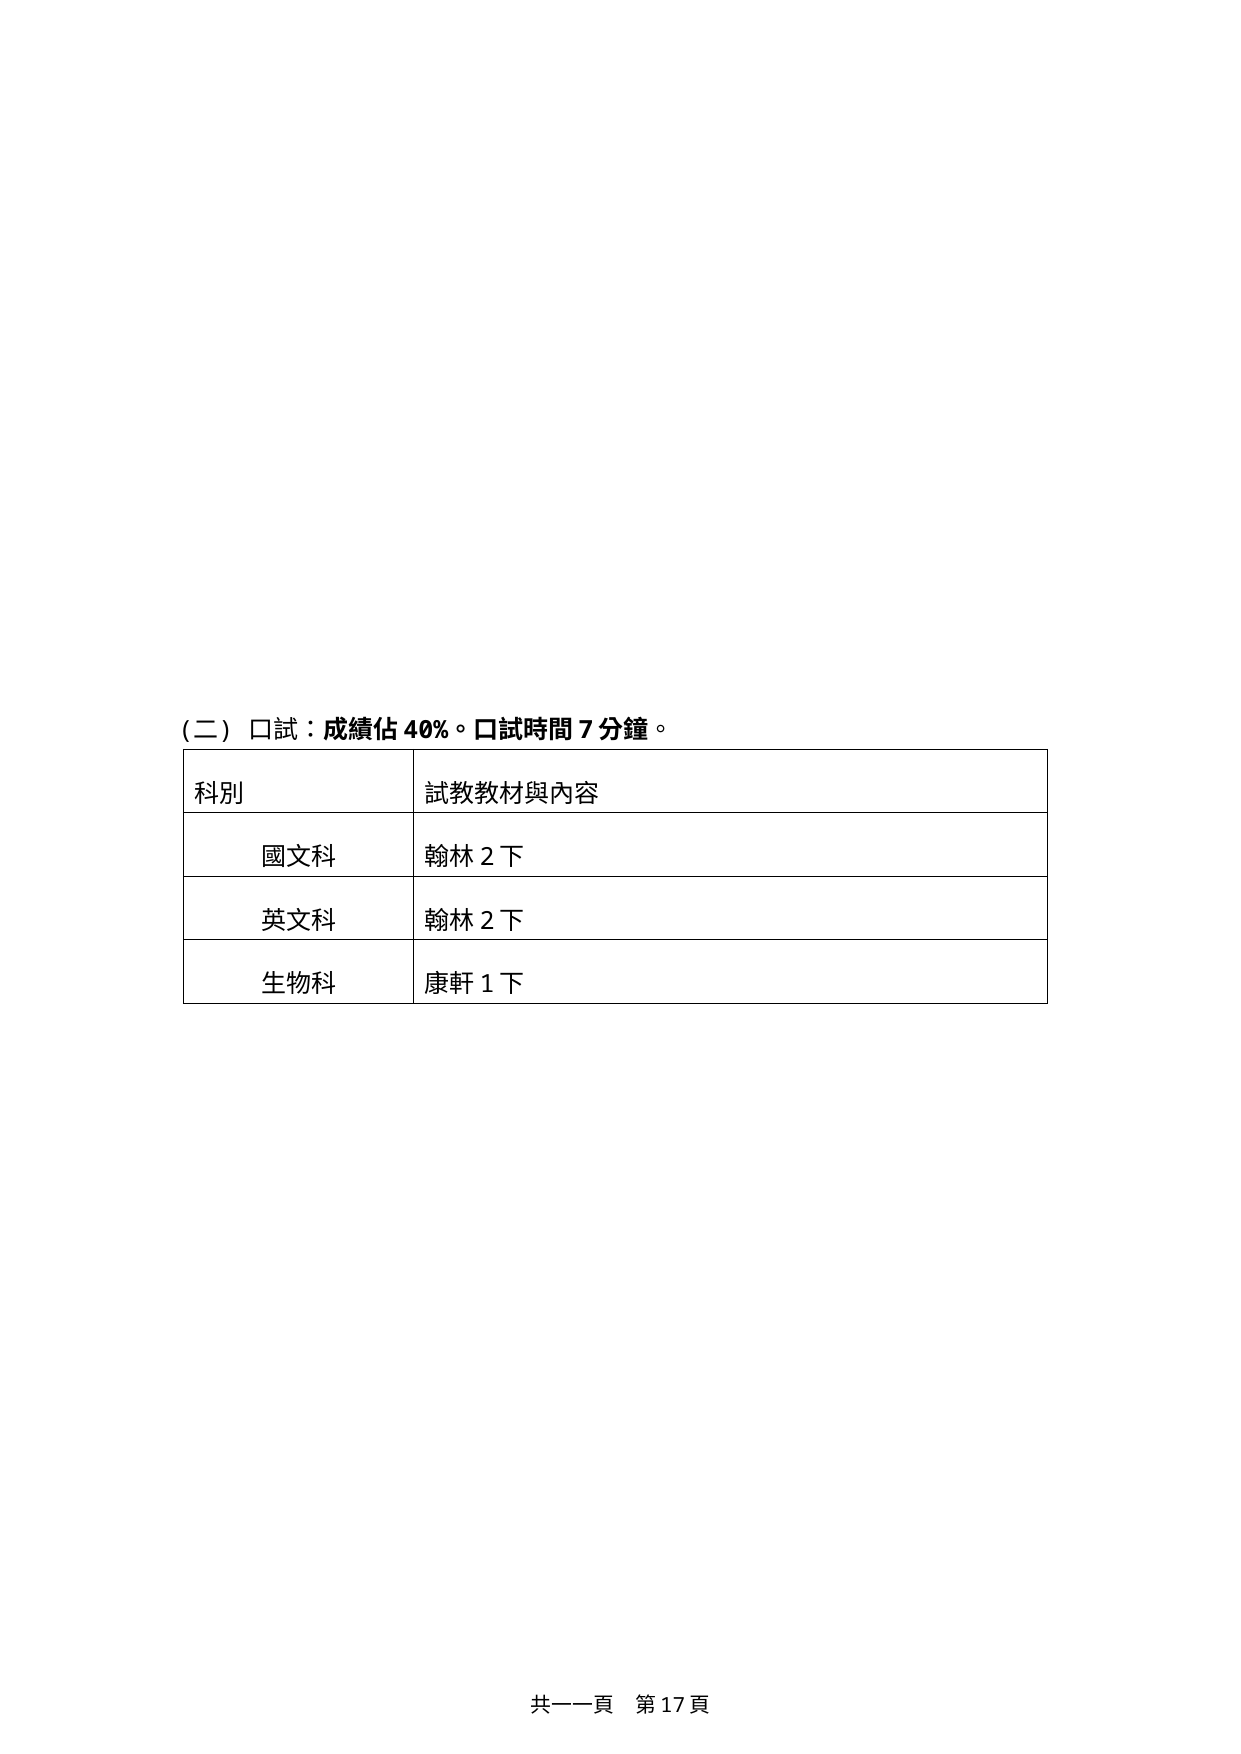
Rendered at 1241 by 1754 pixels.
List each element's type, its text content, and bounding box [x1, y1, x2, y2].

table_cell 康軒1下 [414, 940, 1047, 1003]
table_cell 國文科 [184, 813, 413, 876]
table_header 試教教材與內容 [414, 750, 1047, 812]
table_cell 翰林2下 [414, 813, 1047, 876]
table_cell 生物科 [184, 940, 413, 1003]
text (二) 口試：成績佔40%。口試時間7分鐘。 [118, 686, 1122, 749]
table_header 科別 [184, 750, 413, 812]
table_cell 英文科 [184, 877, 413, 939]
table_cell 翰林2下 [414, 877, 1047, 939]
